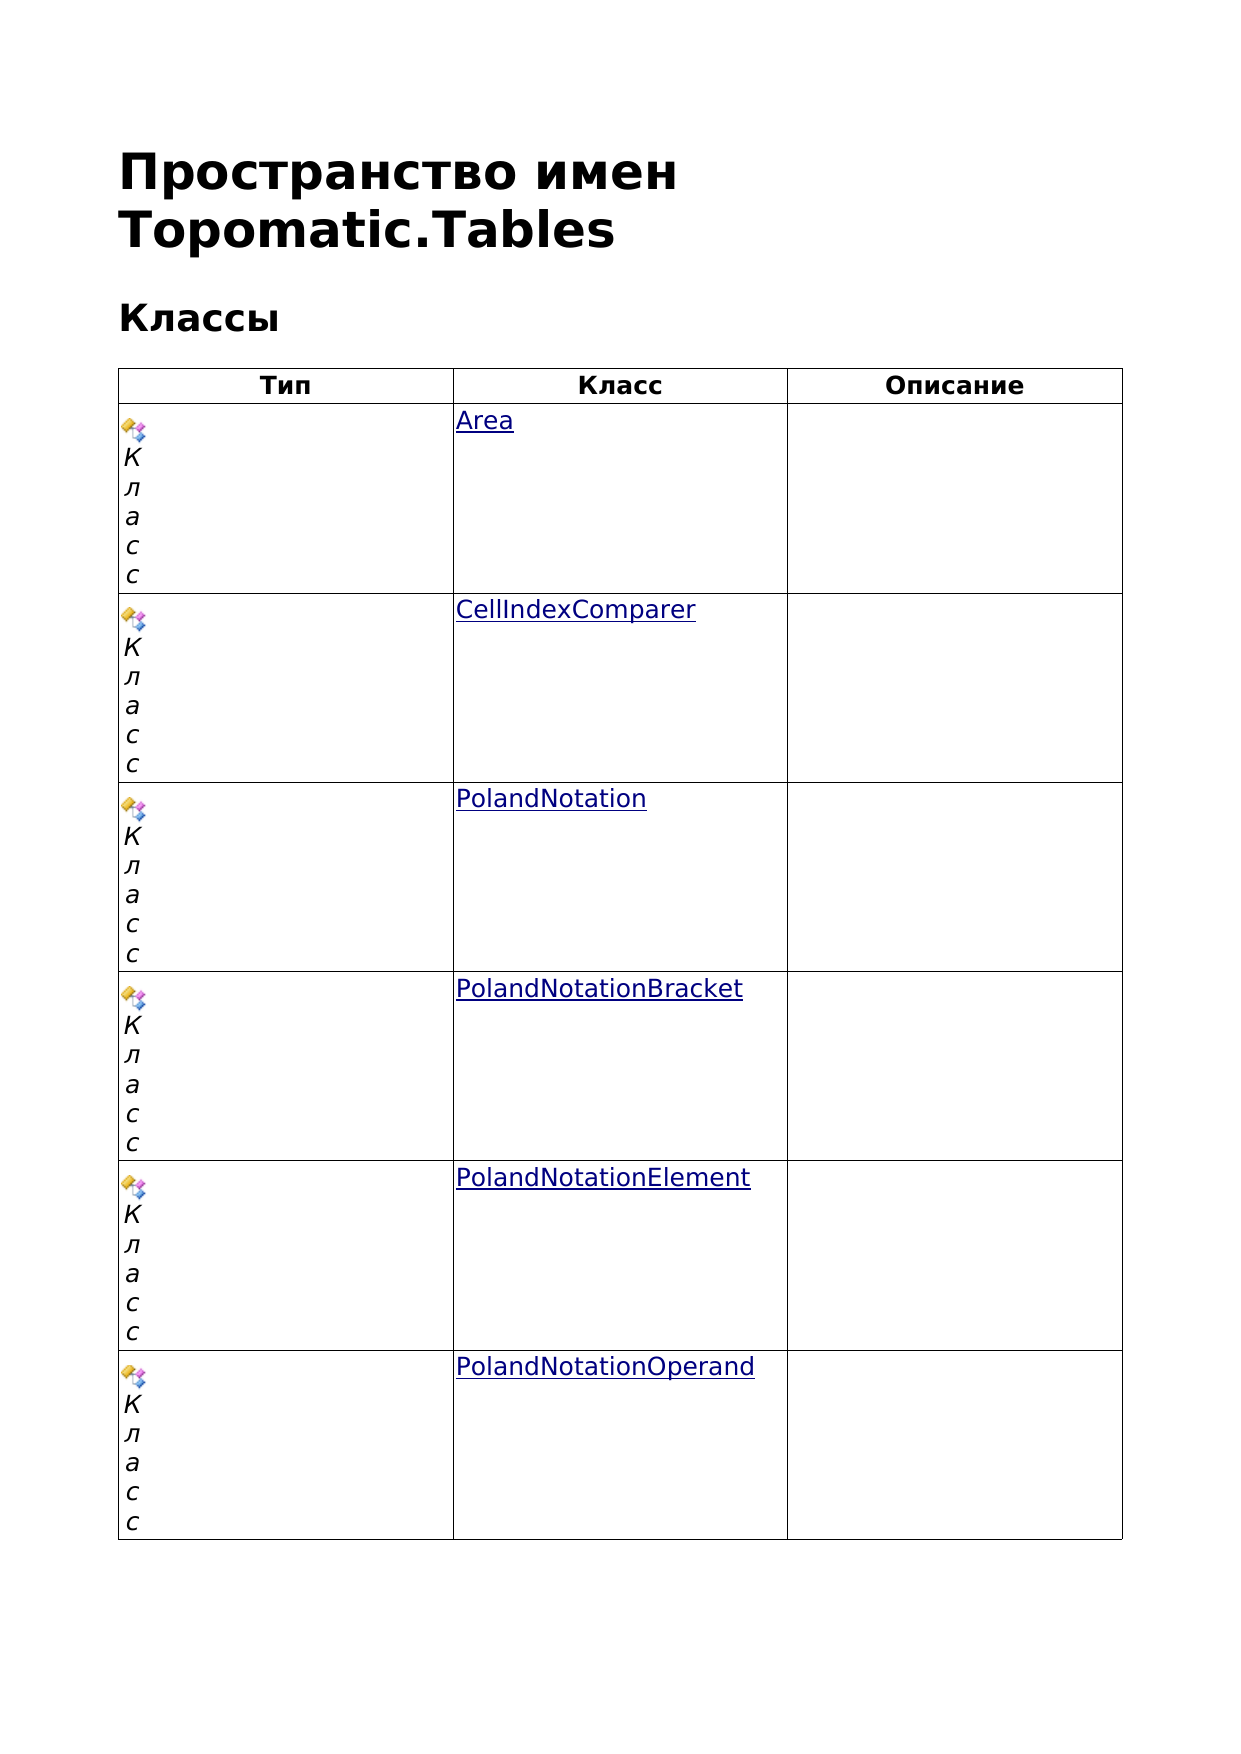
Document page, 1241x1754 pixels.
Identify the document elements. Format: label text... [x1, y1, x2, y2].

table_cell CellIndexComparer [454, 594, 787, 782]
table_cell [119, 972, 453, 1160]
table_cell [788, 1161, 1122, 1349]
table_cell [788, 972, 1122, 1160]
subtitle Классы [118, 297, 1122, 341]
table_header Класс [454, 369, 787, 403]
table_cell PolandNotationElement [454, 1161, 787, 1349]
subtitle Пространство имен Topomatic.Tables [118, 143, 1122, 259]
picture [121, 986, 147, 1012]
table_header Тип [119, 369, 453, 403]
table_cell [788, 783, 1122, 971]
table_cell PolandNotationBracket [454, 972, 787, 1160]
picture [121, 1175, 147, 1201]
picture [121, 797, 147, 823]
table_cell [788, 404, 1122, 592]
table_cell [119, 594, 453, 782]
table_cell [119, 783, 453, 971]
table_cell PolandNotationOperand [454, 1351, 787, 1539]
table_header Описание [788, 369, 1122, 403]
picture [121, 418, 147, 444]
table_cell PolandNotation [454, 783, 787, 971]
picture [121, 1365, 147, 1390]
picture [121, 607, 147, 633]
table_cell [119, 1351, 453, 1539]
table_cell Area [454, 404, 787, 592]
table_cell [788, 594, 1122, 782]
table_cell [788, 1351, 1122, 1539]
table_cell [119, 1161, 453, 1349]
table_cell [119, 404, 453, 592]
